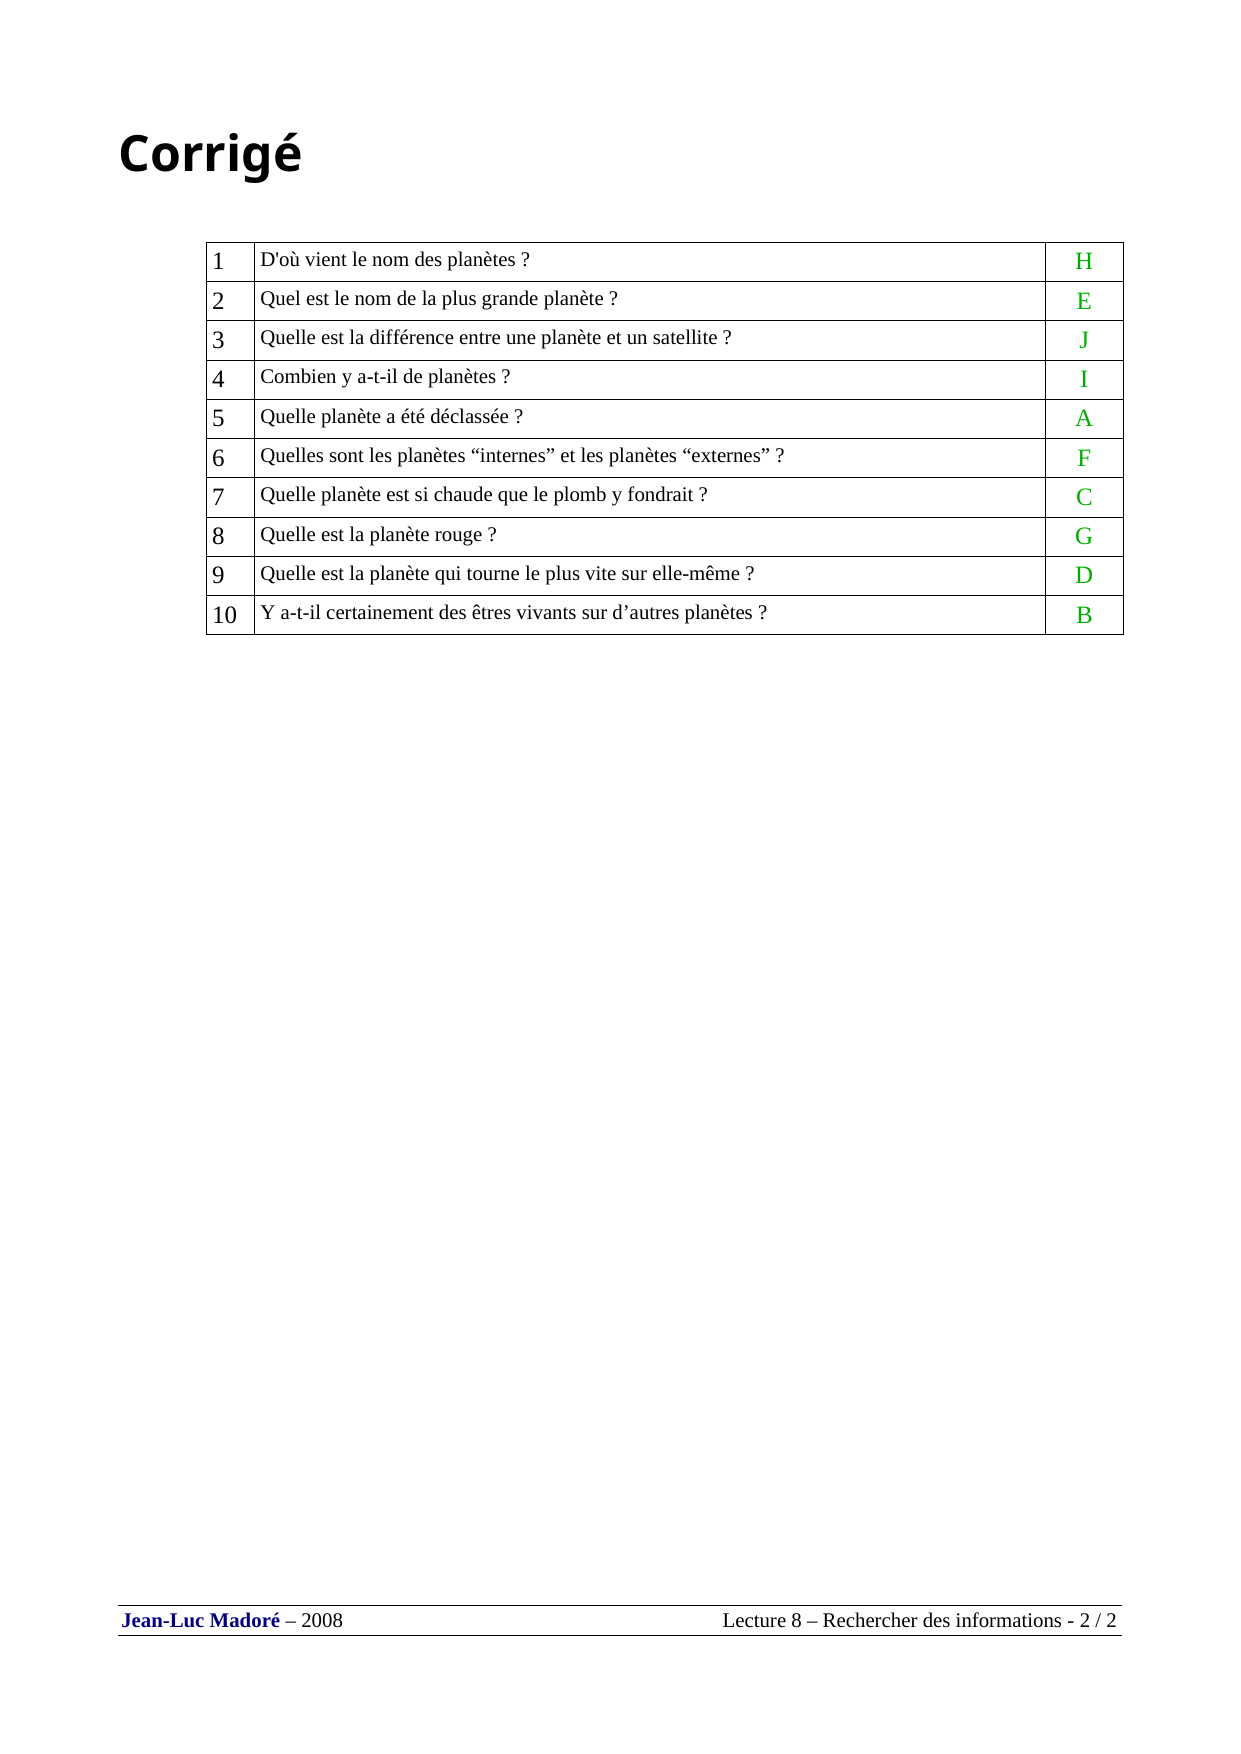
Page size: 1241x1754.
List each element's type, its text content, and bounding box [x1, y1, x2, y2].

table_cell Quelle est la planète rouge ? [255, 518, 1045, 556]
table_cell Quelle planète est si chaude que le plomb y fondrait ? [255, 478, 1045, 517]
table_cell 3 [207, 321, 254, 359]
table_cell G [1046, 518, 1123, 556]
table_cell Quelles sont les planètes “internes” et les planètes “externes” ? [255, 439, 1045, 477]
table_cell 9 [207, 557, 254, 595]
table_cell Quel est le nom de la plus grande planète ? [255, 282, 1045, 320]
table_cell 7 [207, 478, 254, 517]
table_cell 8 [207, 518, 254, 556]
table_cell E [1046, 282, 1123, 320]
table_cell Quelle est la différence entre une planète et un satellite ? [255, 321, 1045, 359]
table_header H [1046, 243, 1123, 281]
table_cell A [1046, 400, 1123, 438]
table_cell Combien y a-t-il de planètes ? [255, 361, 1045, 399]
table_cell 4 [207, 361, 254, 399]
table_cell Y a-t-il certainement des êtres vivants sur d’autres planètes ? [255, 596, 1045, 634]
table_cell J [1046, 321, 1123, 359]
table_cell 2 [207, 282, 254, 320]
text Corrigé [118, 118, 1122, 186]
table_cell Quelle planète a été déclassée ? [255, 400, 1045, 438]
table_cell I [1046, 361, 1123, 399]
table_cell Quelle est la planète qui tourne le plus vite sur elle-même ? [255, 557, 1045, 595]
table_cell C [1046, 478, 1123, 517]
table_cell D [1046, 557, 1123, 595]
table_cell B [1046, 596, 1123, 634]
table_cell 5 [207, 400, 254, 438]
table_header D'où vient le nom des planètes ? [255, 243, 1045, 281]
table_header 1 [207, 243, 254, 281]
table_cell F [1046, 439, 1123, 477]
table_cell 6 [207, 439, 254, 477]
table_cell 10 [207, 596, 254, 634]
